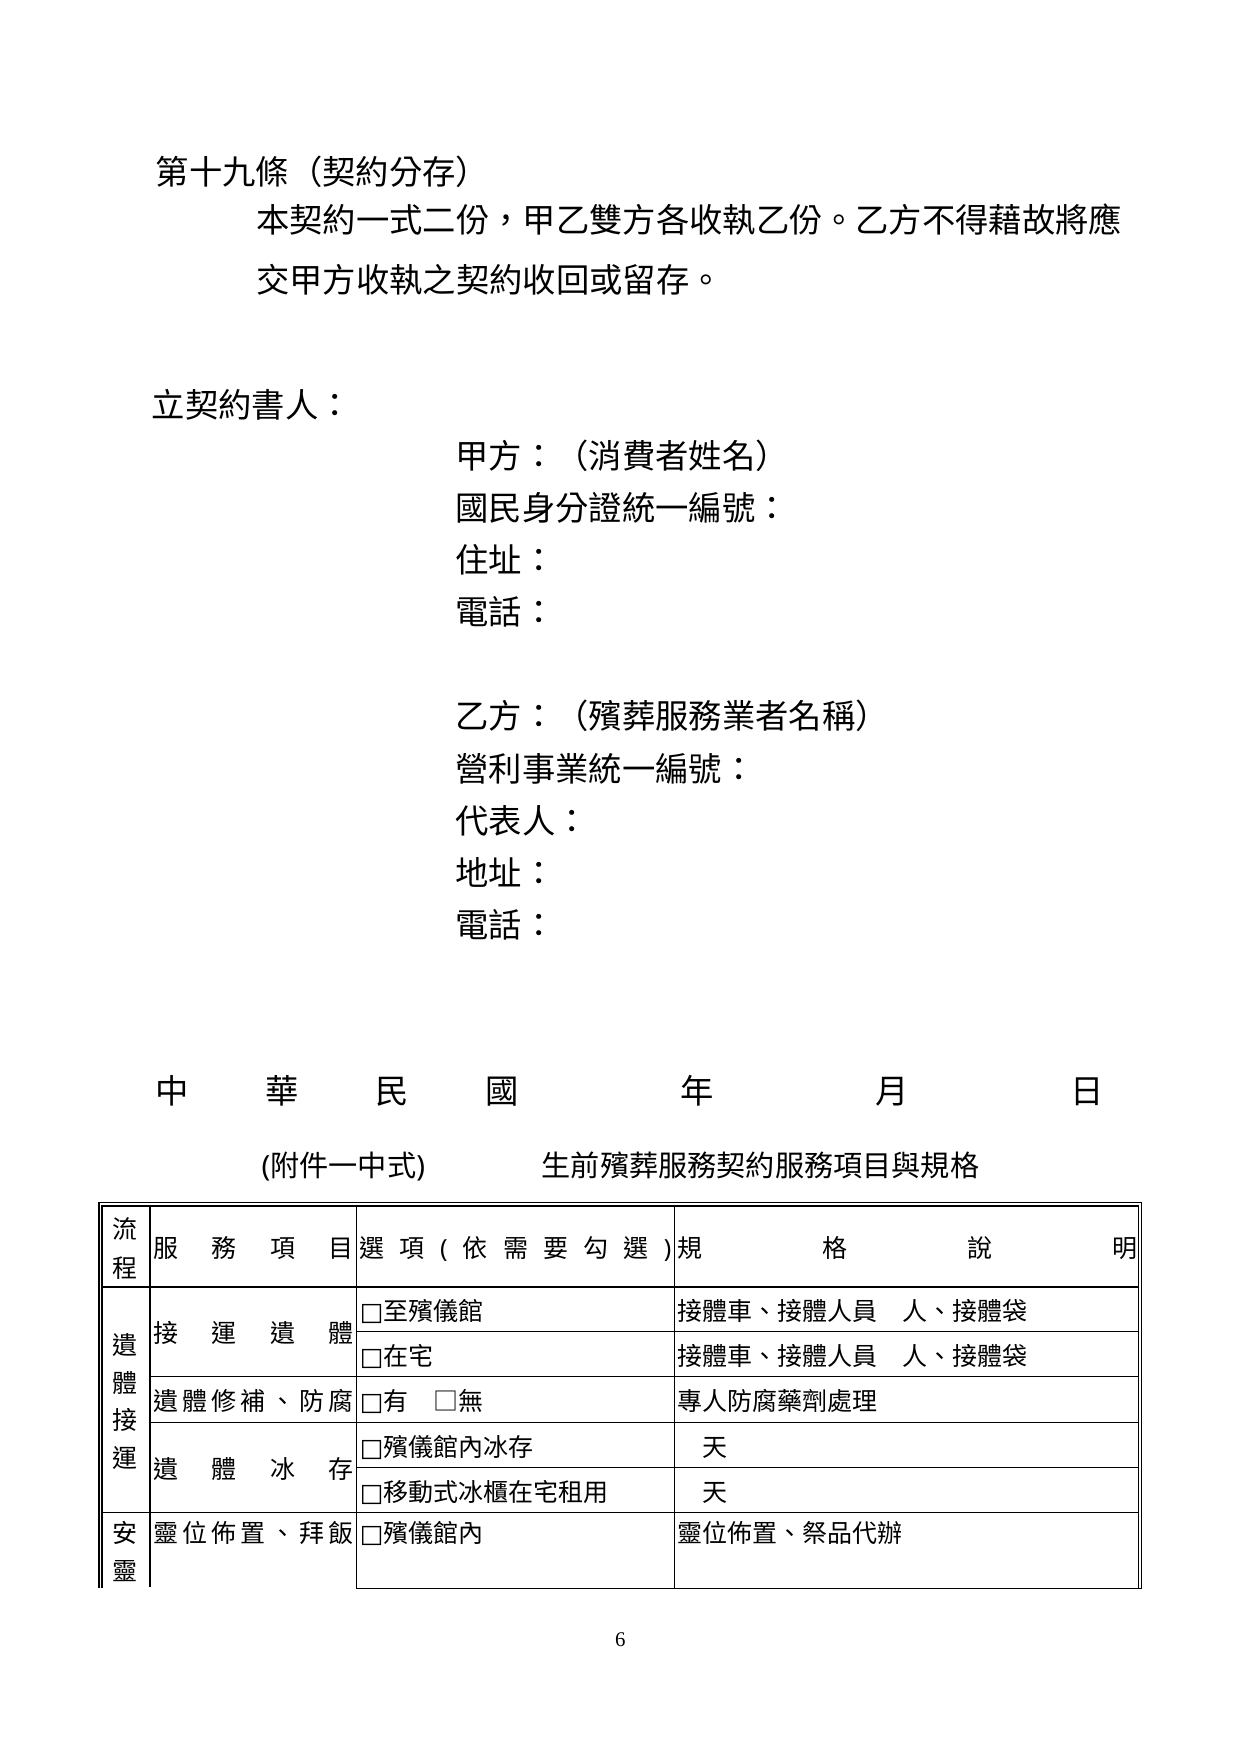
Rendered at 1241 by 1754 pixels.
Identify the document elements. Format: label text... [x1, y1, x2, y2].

table_cell 接體車、接體人員 人、接體袋 [675, 1332, 1138, 1376]
text 國民身分證統一編號： [118, 479, 1122, 531]
table_cell 安靈 [103, 1513, 150, 1588]
table_header 服務項目 [151, 1207, 356, 1286]
table_cell 接運遺體 [151, 1288, 356, 1376]
text 電話： [118, 896, 1122, 948]
text (附件一中式) 生前殯葬服務契約服務項目與規格 [118, 1127, 1122, 1202]
text 中華民國 年 月 日 [156, 1052, 1103, 1127]
text 本契約一式二份，甲乙雙方各收執乙份。乙方不得藉故將應交甲方收執之契約收回或留存。 [256, 194, 1122, 302]
table_cell □移動式冰櫃在宅租用 [357, 1468, 674, 1512]
text 代表人： [118, 791, 1122, 843]
table_cell 靈位佈置、祭品代辦 [675, 1513, 1138, 1588]
text 立契約書人： [118, 378, 1122, 427]
table_cell 遺體冰存 [151, 1423, 356, 1512]
table_header 流程 [103, 1207, 149, 1286]
table_cell 天 [675, 1423, 1138, 1467]
table_cell 專人防腐藥劑處理 [675, 1377, 1138, 1422]
text 甲方：（消費者姓名） [118, 427, 1122, 479]
table_cell □有 □無 [357, 1377, 674, 1422]
table_cell 接體車、接體人員 人、接體袋 [675, 1288, 1138, 1331]
table_cell □至殯儀館 [357, 1288, 674, 1331]
table_cell □殯儀館內冰存 [357, 1423, 674, 1467]
text 電話： [118, 583, 1122, 635]
text 地址： [118, 843, 1122, 896]
text 乙方：（殯葬服務業者名稱） [118, 687, 1122, 739]
table_cell 遺體接運 [103, 1288, 149, 1512]
table_cell □殯儀館內 [357, 1513, 674, 1588]
text 營利事業統一編號： [118, 739, 1122, 791]
table_header 規格說明 [675, 1207, 1138, 1286]
table_cell □在宅 [357, 1332, 674, 1376]
table_cell 靈位佈置、拜飯 [150, 1513, 356, 1588]
table_cell 遺體修補、防腐 [151, 1377, 356, 1422]
text 第十九條（契約分存） [156, 146, 1122, 194]
table_cell 天 [675, 1468, 1138, 1512]
text 住址： [118, 531, 1122, 583]
table_header 選項(依需要勾選) [357, 1207, 674, 1286]
